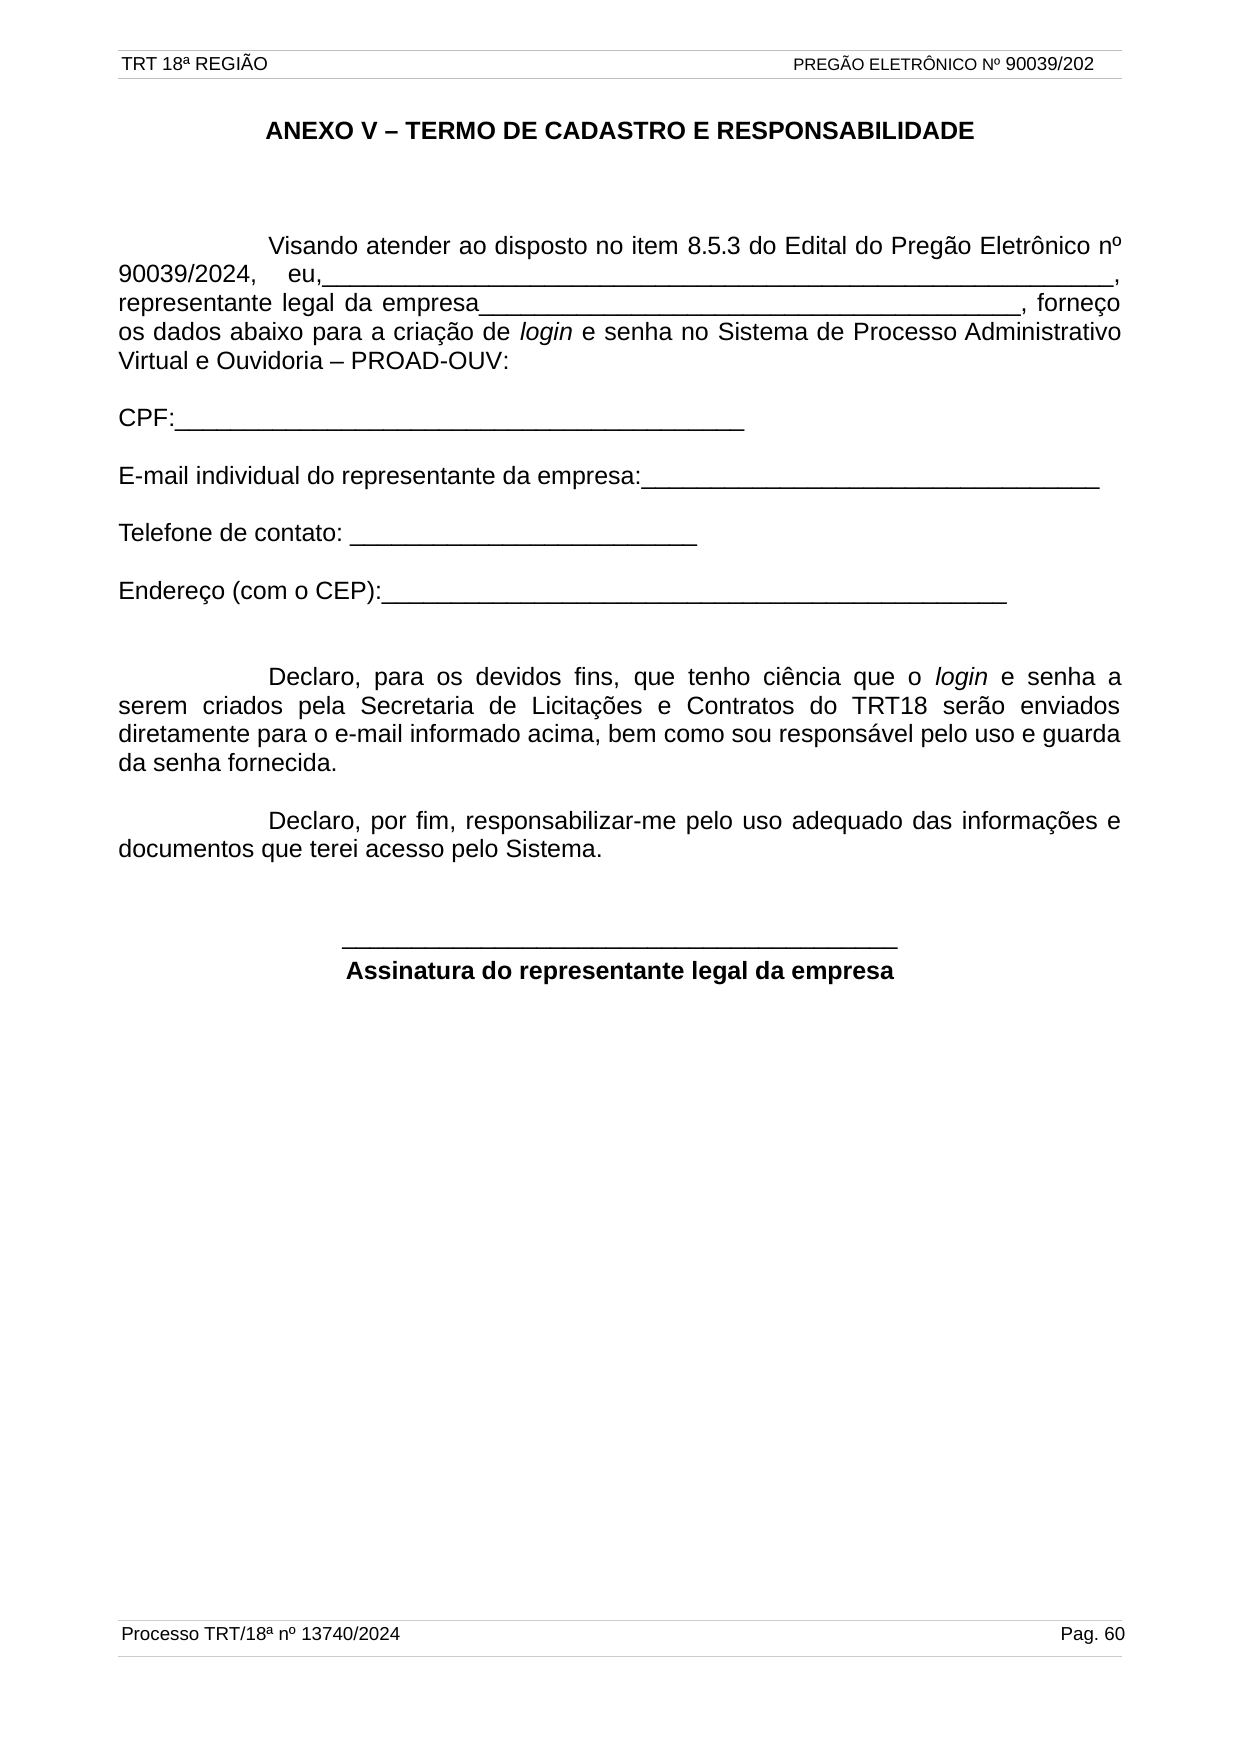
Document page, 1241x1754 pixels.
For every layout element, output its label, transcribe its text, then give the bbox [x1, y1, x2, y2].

text Declaro, para os devidos fins, que tenho ciência que o login e senha a serem criados pela Secretaria de Licitações e Contratos do TRT18 serão enviados diretamente para o e-mail informado acima, bem como sou responsável pelo uso e guarda da senha fornecida. [118, 662, 1122, 777]
text Visando atender ao disposto no item 8.5.3 do Edital do Pregão Eletrônico nº 90039/2024, eu,_________________________________________________________, representante legal da empresa_______________________________________, forneço os dados abaixo para a criação de login e senha no Sistema de Processo Administrativo Virtual e Ouvidoria – PROAD-OUV: [118, 231, 1122, 374]
text ________________________________________ [118, 921, 1122, 949]
text CPF:_________________________________________ [118, 403, 1122, 432]
text Endereço (com o CEP):_____________________________________________ [118, 576, 1122, 604]
text ANEXO V – TERMO DE CADASTRO E RESPONSABILIDADE [118, 116, 1122, 144]
text Assinatura do representante legal da empresa [118, 949, 1122, 985]
text Declaro, por fim, responsabilizar-me pelo uso adequado das informações e documentos que terei acesso pelo Sistema. [118, 806, 1122, 863]
text Telefone de contato: _________________________ [118, 518, 1122, 547]
text E-mail individual do representante da empresa:_________________________________ [118, 461, 1122, 489]
